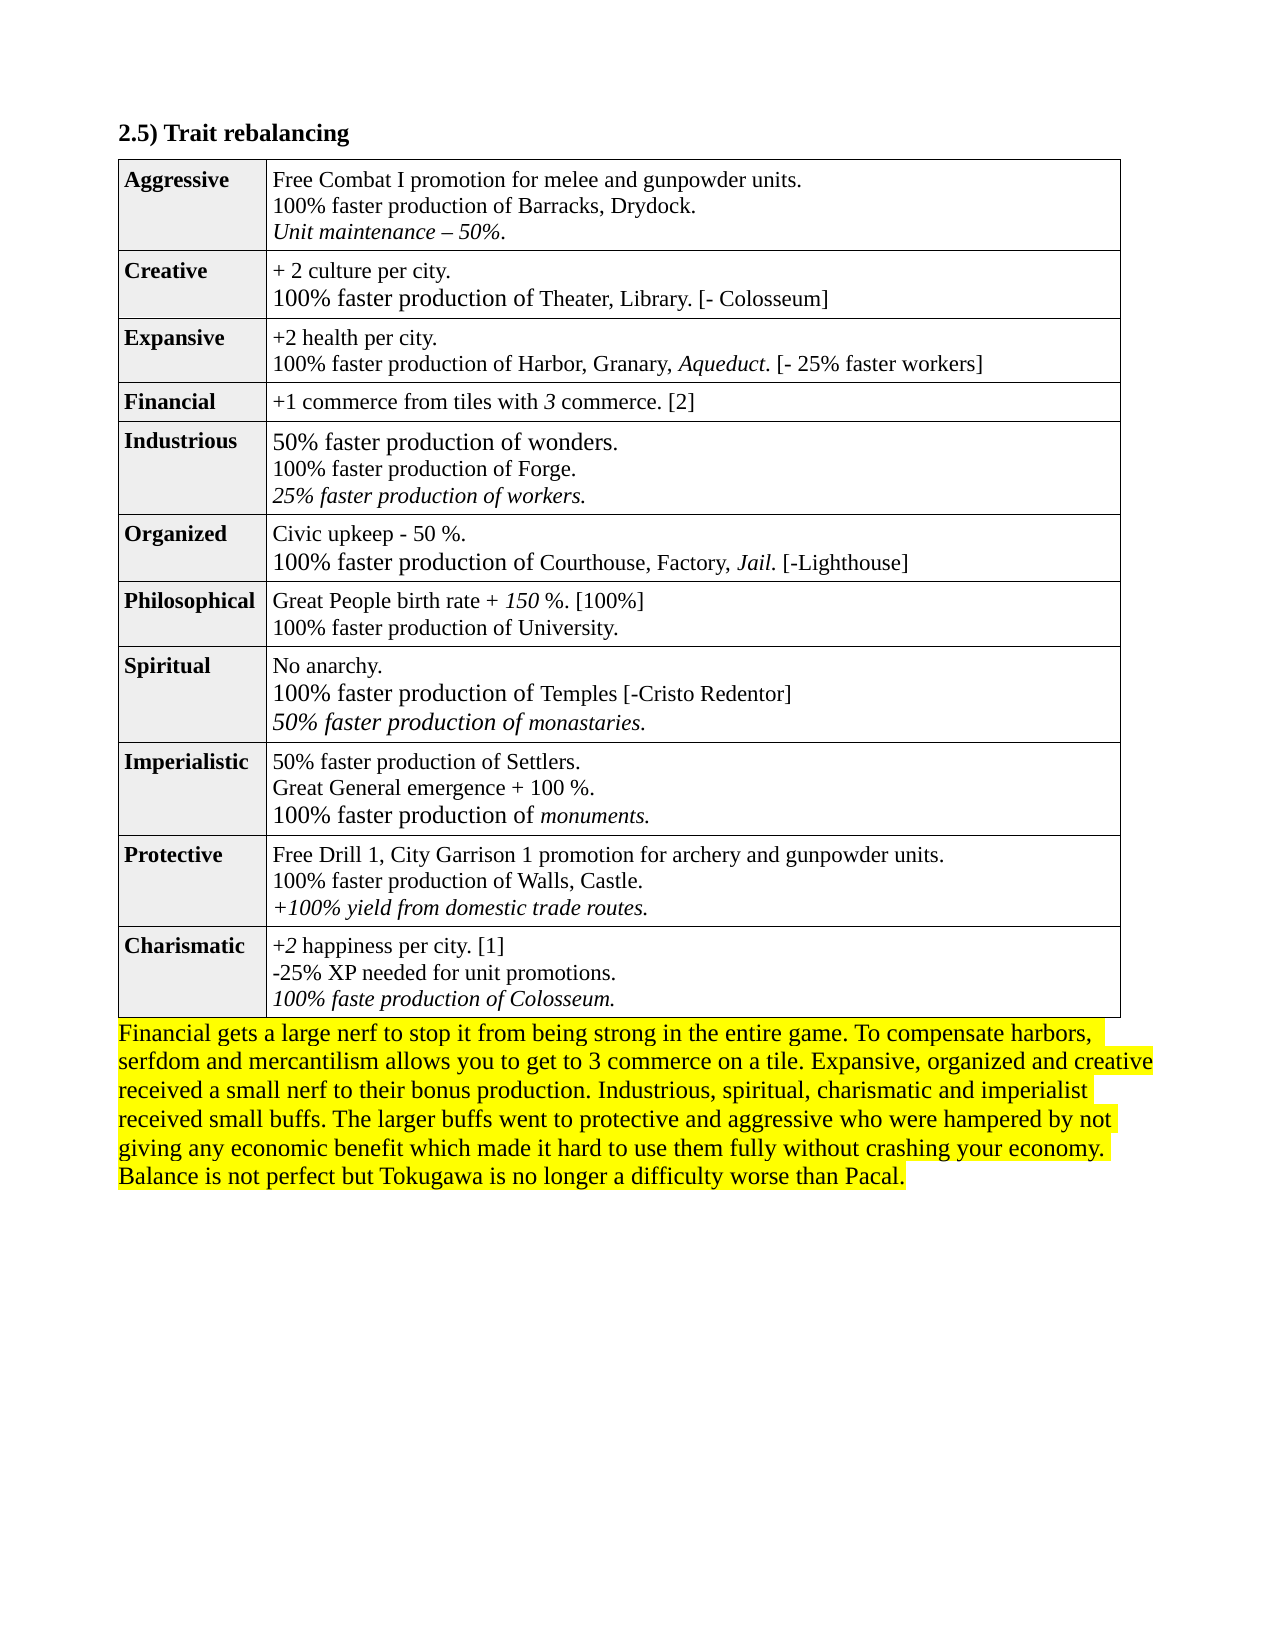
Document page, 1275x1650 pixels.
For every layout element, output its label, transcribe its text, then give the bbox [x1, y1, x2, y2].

table_cell + 2 culture per city. 100% faster production of Theater, Library. [- Colosseum] [267, 251, 1120, 317]
table_cell +2 health per city. 100% faster production of Harbor, Granary, Aqueduct. [- 25% faster workers] [267, 319, 1120, 382]
table_cell +1 commerce from tiles with 3 commerce. [2] [267, 383, 1120, 421]
table_cell Charismatic [119, 927, 266, 1017]
table_cell Industrious [119, 422, 266, 514]
table_header Free Combat I promotion for melee and gunpowder units. 100% faster production of Barracks, Drydock. Unit maintenance – 50%. [267, 160, 1120, 250]
table_cell Organized [119, 515, 266, 581]
table_cell Financial [119, 383, 266, 421]
text Financial gets a large nerf to stop it from being strong in the entire game. To compensate harbors, serfdom and mercantilism allows you to get to 3 commerce on a tile. Expansive, organized and creative received a small nerf to their bonus production. Industrious, spiritual, charismatic and imperialist received small buffs. The larger buffs went to protective and aggressive who were hampered by not giving any economic benefit which made it hard to use them fully without crashing your economy. Balance is not perfect but Tokugawa is no longer a difficulty worse than Pacal. [118, 1018, 1157, 1190]
table_cell 50% faster production of wonders. 100% faster production of Forge. 25% faster production of workers. [267, 422, 1120, 514]
table_header Aggressive [119, 160, 266, 250]
table_cell Free Drill 1, City Garrison 1 promotion for archery and gunpowder units. 100% faster production of Walls, Castle. +100% yield from domestic trade routes. [267, 836, 1120, 926]
table_cell Protective [119, 836, 266, 926]
table_cell Creative [119, 251, 266, 317]
table_cell Expansive [119, 319, 266, 382]
table_cell No anarchy. 100% faster production of Temples [-Cristo Redentor] 50% faster production of monastaries. [267, 647, 1120, 742]
table_cell 50% faster production of Settlers. Great General emergence + 100 %. 100% faster production of monuments. [267, 743, 1120, 835]
table_cell +2 happiness per city. [1] -25% XP needed for unit promotions. 100% faste production of Colosseum. [267, 927, 1120, 1017]
text 2.5) Trait rebalancing [118, 118, 1157, 147]
table_cell Imperialistic [119, 743, 266, 835]
table_cell Civic upkeep - 50 %. 100% faster production of Courthouse, Factory, Jail. [-Lighthouse] [267, 515, 1120, 581]
table_cell Great People birth rate + 150 %. [100%] 100% faster production of University. [267, 582, 1120, 646]
table_cell Philosophical [119, 582, 266, 646]
table_cell Spiritual [119, 647, 266, 742]
